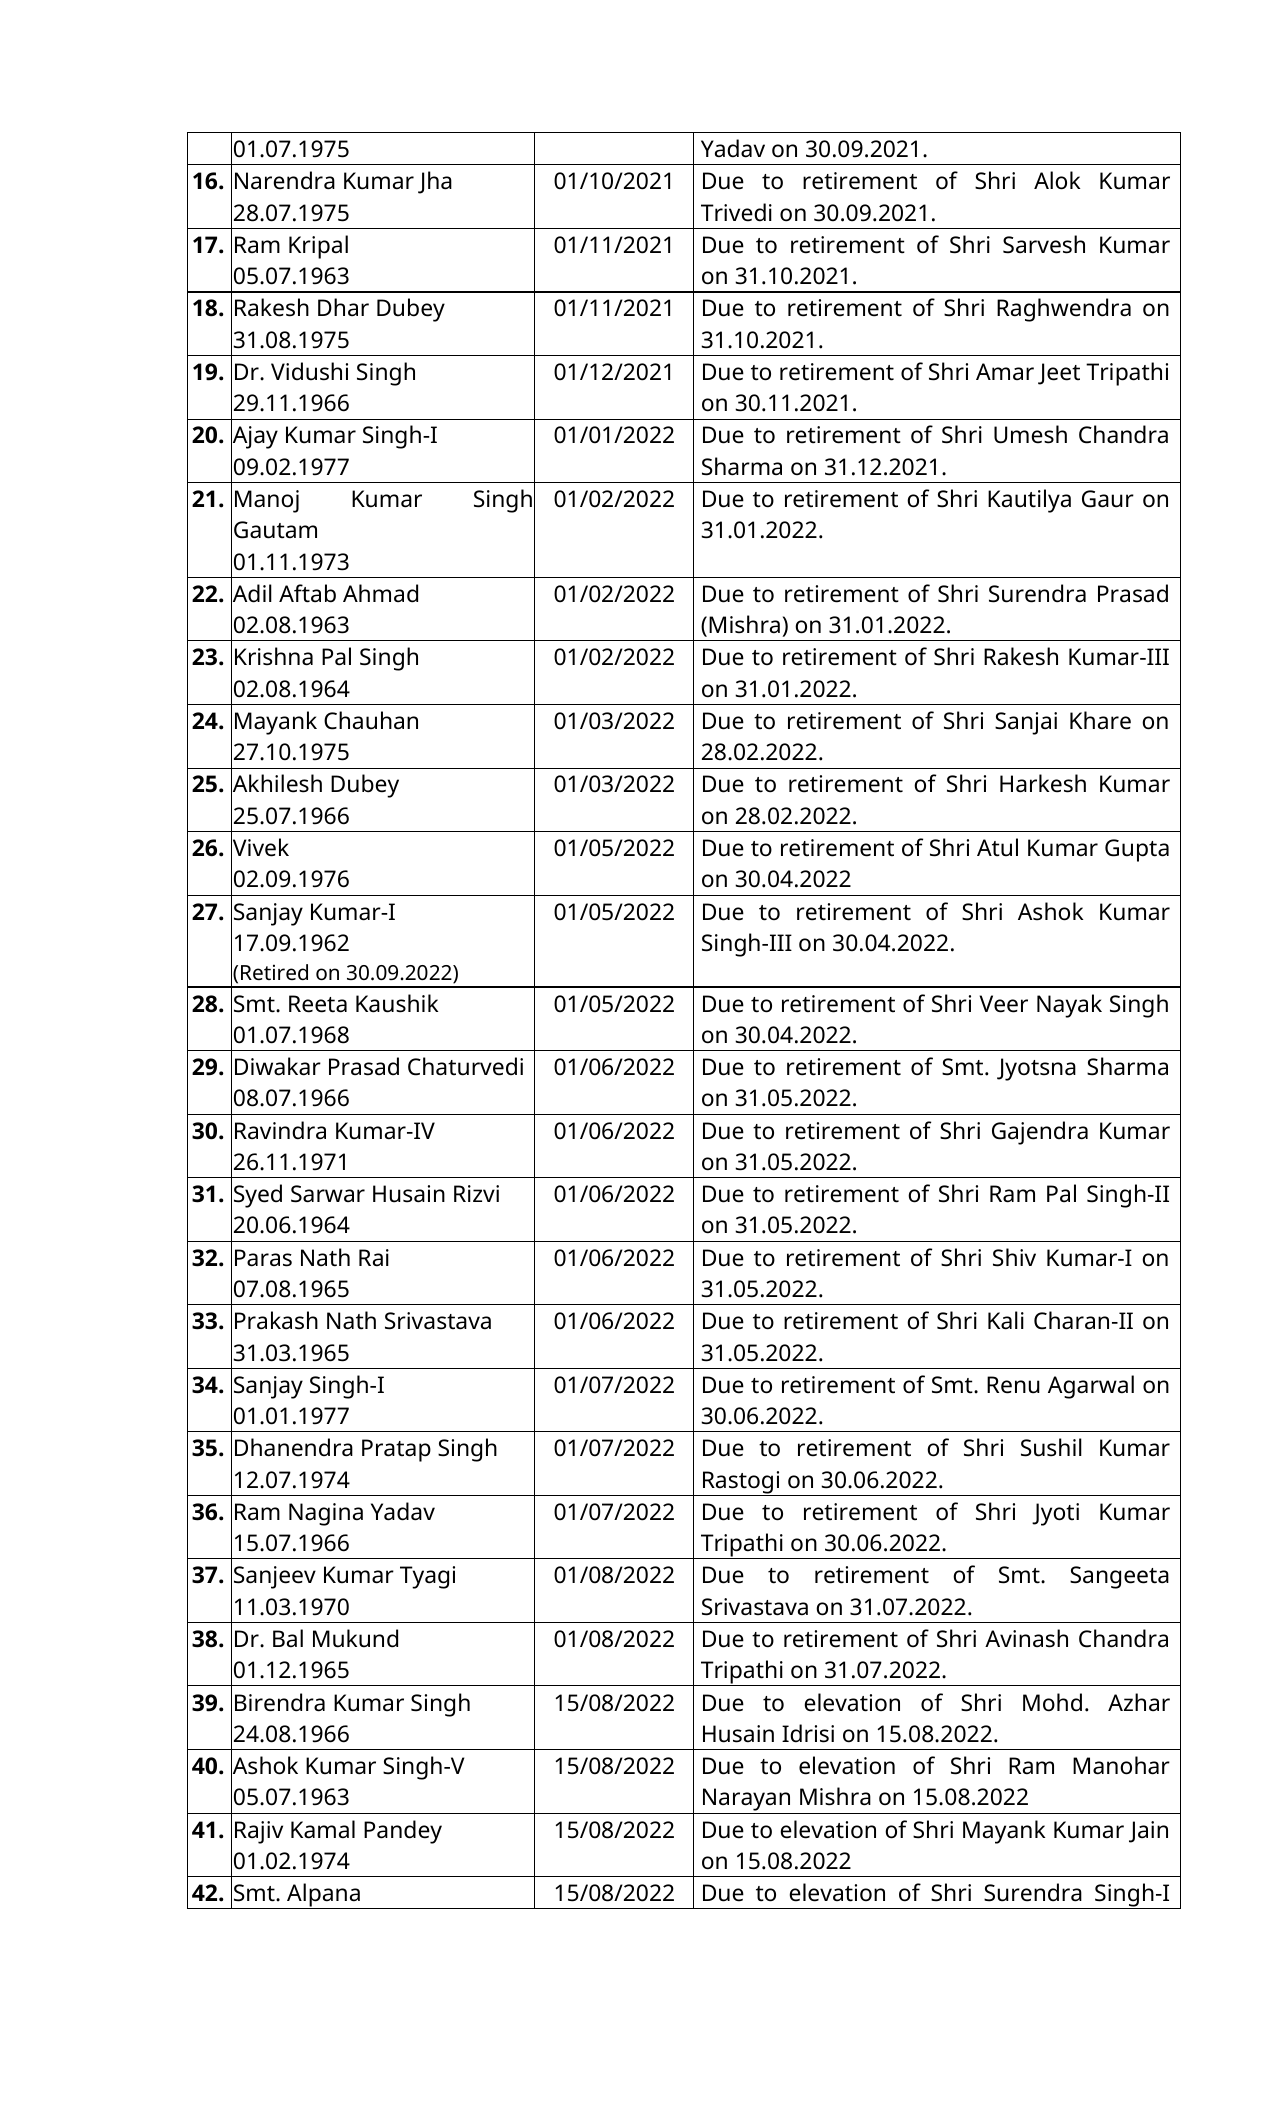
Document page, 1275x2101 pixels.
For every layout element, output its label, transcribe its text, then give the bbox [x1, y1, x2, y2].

table_cell 01/07/2022 [535, 1369, 693, 1431]
table_cell 01/06/2022 [535, 1305, 693, 1368]
table_cell [188, 1432, 231, 1495]
table_cell Due to retirement of Smt. Jyotsna Sharma on 31.05.2022. [694, 1051, 1180, 1113]
table_cell 01/06/2022 [535, 1178, 693, 1241]
table_cell Vivek 02.09.1976 [232, 832, 534, 894]
table_cell [188, 1559, 231, 1622]
table_cell Ram Nagina Yadav 15.07.1966 [232, 1496, 534, 1558]
table_cell Dr. Bal Mukund 01.12.1965 [232, 1623, 534, 1685]
table_cell Due to retirement of Smt. Renu Agarwal on 30.06.2022. [694, 1369, 1180, 1431]
table_cell Dr. Vidushi Singh 29.11.1966 [232, 356, 534, 418]
table_cell 01/11/2021 [535, 293, 693, 355]
table_cell [188, 1305, 231, 1368]
table_cell 01/10/2021 [535, 165, 693, 228]
table_cell Yadav on 30.09.2021. [694, 133, 1180, 164]
table_cell Due to elevation of Shri Ram Manohar Narayan Mishra on 15.08.2022 [694, 1750, 1180, 1812]
table_cell 01/03/2022 [535, 769, 693, 831]
table_cell Sanjay Singh-I 01.01.1977 [232, 1369, 534, 1431]
table_cell [188, 1496, 231, 1558]
table_cell Due to retirement of Shri Atul Kumar Gupta on 30.04.2022 [694, 832, 1180, 894]
table_cell Ram Kripal 05.07.1963 [232, 229, 534, 291]
table_cell Dhanendra Pratap Singh 12.07.1974 [232, 1432, 534, 1495]
table_cell Ravindra Kumar-IV 26.11.1971 [232, 1115, 534, 1177]
table_cell 01/05/2022 [535, 896, 693, 986]
table_cell Prakash Nath Srivastava 31.03.1965 [232, 1305, 534, 1368]
table_cell [188, 1814, 231, 1876]
table_cell Akhilesh Dubey 25.07.1966 [232, 769, 534, 831]
table_cell Due to retirement of Shri Alok Kumar Trivedi on 30.09.2021. [694, 165, 1180, 228]
table_cell Due to retirement of Shri Sanjai Khare on 28.02.2022. [694, 705, 1180, 767]
table_cell Smt. Alpana [232, 1877, 534, 1908]
table_cell [188, 1242, 231, 1304]
table_cell 15/08/2022 [535, 1877, 693, 1908]
table_cell [188, 133, 231, 164]
table_cell [188, 1750, 231, 1812]
table_cell 01/02/2022 [535, 641, 693, 704]
table_cell 01/07/2022 [535, 1432, 693, 1495]
table_cell Due to retirement of Shri Umesh Chandra Sharma on 31.12.2021. [694, 420, 1180, 482]
table_cell Paras Nath Rai 07.08.1965 [232, 1242, 534, 1304]
table_cell Due to retirement of Shri Ram Pal Singh-II on 31.05.2022. [694, 1178, 1180, 1241]
table_cell Due to retirement of Shri Harkesh Kumar on 28.02.2022. [694, 769, 1180, 831]
table_cell Ajay Kumar Singh-I 09.02.1977 [232, 420, 534, 482]
table_cell 01/01/2022 [535, 420, 693, 482]
table_cell [188, 1877, 231, 1908]
table_cell Due to retirement of Shri Gajendra Kumar on 31.05.2022. [694, 1115, 1180, 1177]
table_cell [188, 1115, 231, 1177]
table_cell Adil Aftab Ahmad 02.08.1963 [232, 578, 534, 640]
table_cell 15/08/2022 [535, 1686, 693, 1749]
table_cell [188, 356, 231, 418]
table_cell Sanjeev Kumar Tyagi 11.03.1970 [232, 1559, 534, 1622]
table_cell Due to retirement of Shri Shiv Kumar-I on 31.05.2022. [694, 1242, 1180, 1304]
table_cell [188, 165, 231, 228]
table_cell 01/06/2022 [535, 1242, 693, 1304]
table_cell Due to retirement of Shri Rakesh Kumar-III on 31.01.2022. [694, 641, 1180, 704]
table_cell Due to retirement of Shri Avinash Chandra Tripathi on 31.07.2022. [694, 1623, 1180, 1685]
table_cell [188, 420, 231, 482]
table_cell Ashok Kumar Singh-V 05.07.1963 [232, 1750, 534, 1812]
table_cell [188, 1178, 231, 1241]
table_cell [188, 293, 231, 355]
table_cell Sanjay Kumar-I 17.09.1962 (Retired on 30.09.2022) [232, 896, 534, 986]
table_cell Due to retirement of Shri Amar Jeet Tripathi on 30.11.2021. [694, 356, 1180, 418]
table_cell [188, 1051, 231, 1113]
table_cell Due to elevation of Shri Mayank Kumar Jain on 15.08.2022 [694, 1814, 1180, 1876]
table_cell Due to retirement of Shri Surendra Prasad (Mishra) on 31.01.2022. [694, 578, 1180, 640]
table_cell [188, 641, 231, 704]
table_cell Due to retirement of Shri Jyoti Kumar Tripathi on 30.06.2022. [694, 1496, 1180, 1558]
table_cell Due to retirement of Shri Kali Charan-II on 31.05.2022. [694, 1305, 1180, 1368]
table_cell 01/03/2022 [535, 705, 693, 767]
table_cell Due to retirement of Shri Kautilya Gaur on 31.01.2022. [694, 483, 1180, 577]
table_cell 01/11/2021 [535, 229, 693, 291]
table_cell 15/08/2022 [535, 1750, 693, 1812]
table_cell 01/05/2022 [535, 832, 693, 894]
table_cell [188, 832, 231, 894]
table_cell Smt. Reeta Kaushik 01.07.1968 [232, 988, 534, 1050]
table_cell [535, 133, 693, 164]
table_cell Due to elevation of Shri Mohd. Azhar Husain Idrisi on 15.08.2022. [694, 1686, 1180, 1749]
table_cell Manoj Kumar Singh Gautam 01.11.1973 [232, 483, 534, 577]
table_cell 01/06/2022 [535, 1115, 693, 1177]
table_cell Narendra Kumar Jha 28.07.1975 [232, 165, 534, 228]
table_cell 01/02/2022 [535, 483, 693, 577]
table_cell Rakesh Dhar Dubey 31.08.1975 [232, 293, 534, 355]
table_cell 01/07/2022 [535, 1496, 693, 1558]
table_cell Krishna Pal Singh 02.08.1964 [232, 641, 534, 704]
table_cell [188, 1686, 231, 1749]
table_cell 01/12/2021 [535, 356, 693, 418]
table_cell Due to retirement of Shri Raghwendra on 31.10.2021. [694, 293, 1180, 355]
table_cell [188, 896, 231, 986]
table_cell [188, 483, 231, 577]
table_cell 01/05/2022 [535, 988, 693, 1050]
table_cell [188, 769, 231, 831]
table_cell Syed Sarwar Husain Rizvi 20.06.1964 [232, 1178, 534, 1241]
table_cell 01.07.1975 [232, 133, 534, 164]
table_cell [188, 578, 231, 640]
table_cell Rajiv Kamal Pandey 01.02.1974 [232, 1814, 534, 1876]
table_cell Due to retirement of Smt. Sangeeta Srivastava on 31.07.2022. [694, 1559, 1180, 1622]
table_cell Diwakar Prasad Chaturvedi 08.07.1966 [232, 1051, 534, 1113]
table_cell [188, 229, 231, 291]
table_cell Mayank Chauhan 27.10.1975 [232, 705, 534, 767]
table_cell 15/08/2022 [535, 1814, 693, 1876]
table_cell 01/08/2022 [535, 1623, 693, 1685]
table_cell Due to retirement of Shri Ashok Kumar Singh-III on 30.04.2022. [694, 896, 1180, 986]
table_cell 01/02/2022 [535, 578, 693, 640]
table_cell Due to retirement of Shri Sushil Kumar Rastogi on 30.06.2022. [694, 1432, 1180, 1495]
table_cell [188, 1369, 231, 1431]
table_cell Due to retirement of Shri Veer Nayak Singh on 30.04.2022. [694, 988, 1180, 1050]
table_cell [188, 705, 231, 767]
table_cell 01/08/2022 [535, 1559, 693, 1622]
table_cell 01/06/2022 [535, 1051, 693, 1113]
table_cell [188, 1623, 231, 1685]
table_cell Due to retirement of Shri Sarvesh Kumar on 31.10.2021. [694, 229, 1180, 291]
table_cell Due to elevation of Shri Surendra Singh-I [694, 1877, 1180, 1908]
table_cell [188, 988, 231, 1050]
table_cell Birendra Kumar Singh 24.08.1966 [232, 1686, 534, 1749]
